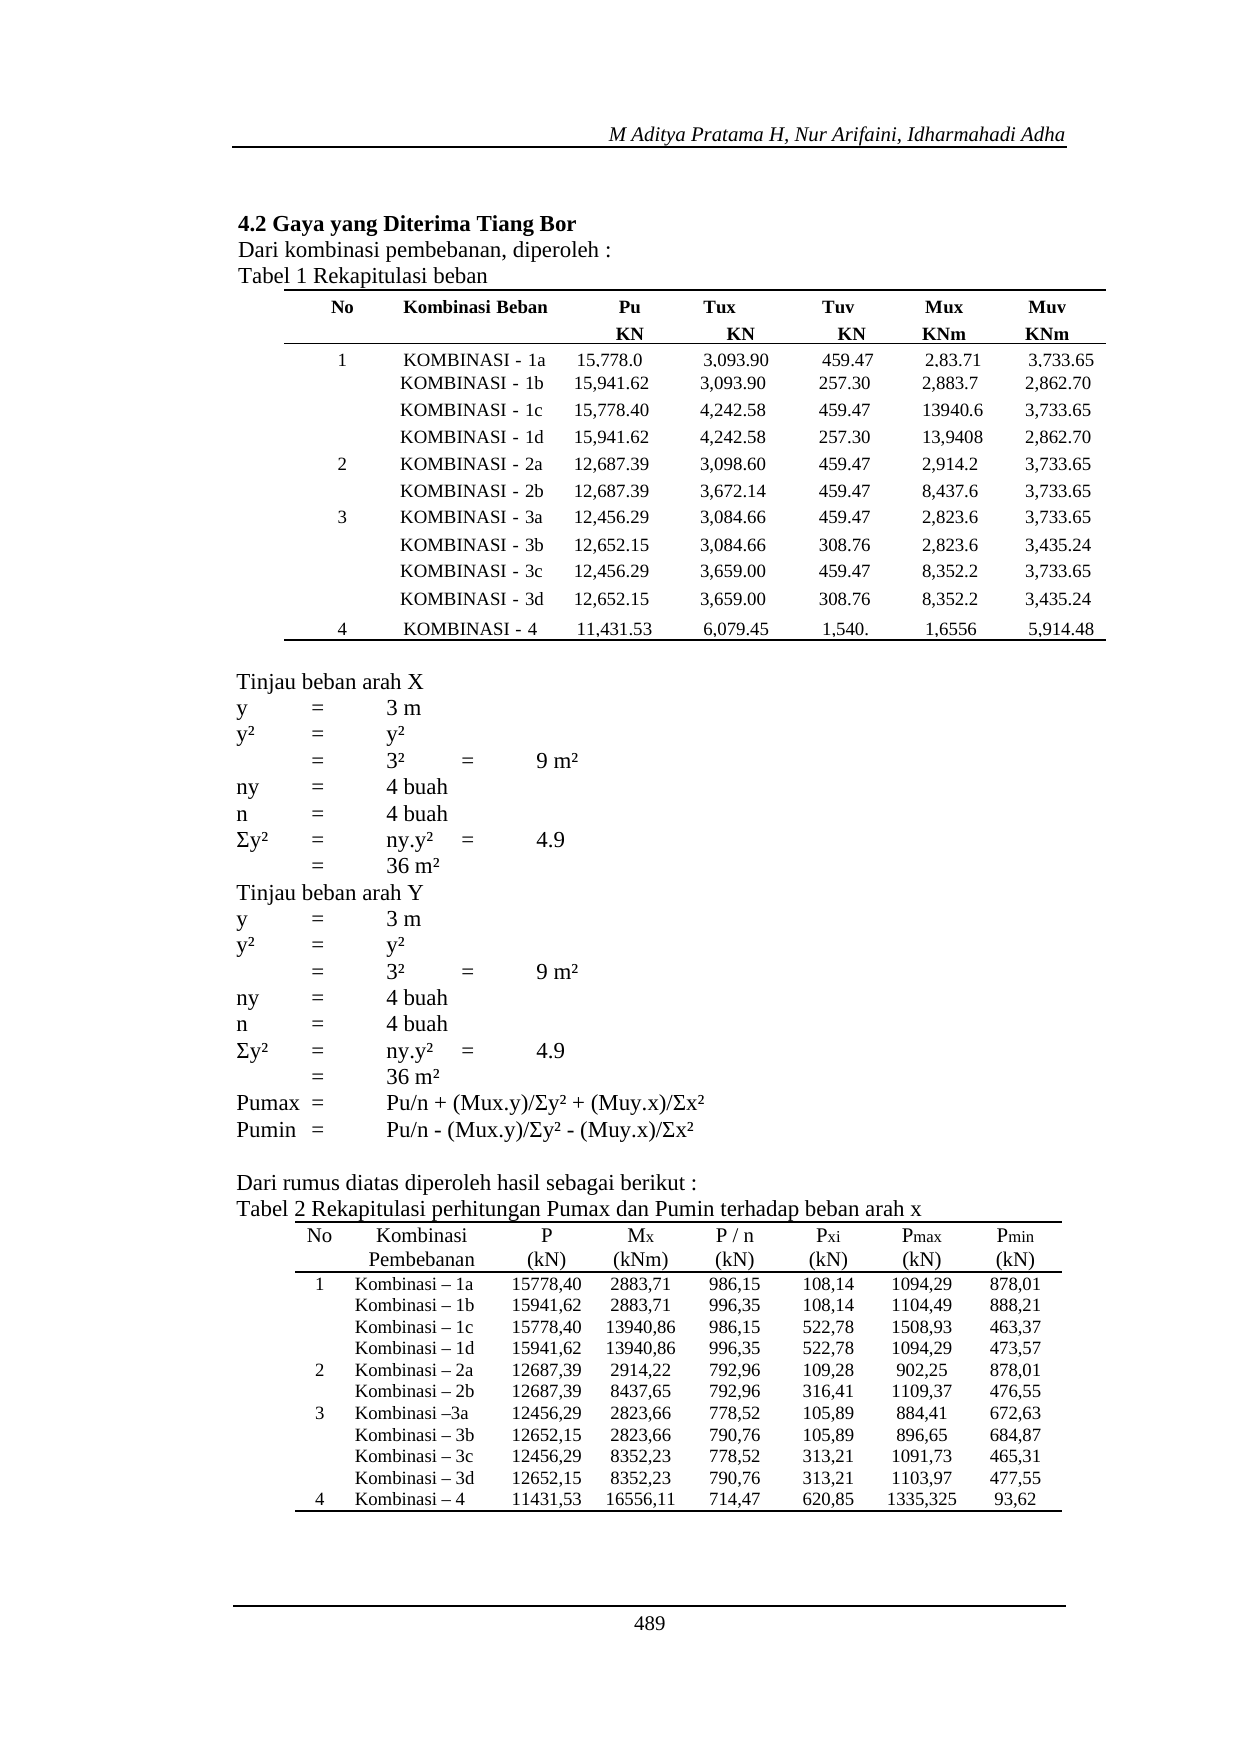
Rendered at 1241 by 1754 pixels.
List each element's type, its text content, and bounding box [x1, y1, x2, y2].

table_cell 12456,29 [500, 1445, 593, 1467]
table_cell 878,01 [969, 1273, 1062, 1294]
table_cell 1109,37 [875, 1380, 968, 1402]
table_cell 105,89 [781, 1402, 875, 1423]
table_cell 3 [284, 505, 362, 531]
table_cell 790,76 [688, 1467, 781, 1488]
table_cell KOMBINASI - 2a [363, 451, 559, 477]
table_cell 16556,11 [593, 1488, 688, 1510]
table_header Pmin (kN) [969, 1223, 1062, 1271]
table_cell Kombinasi – 3c [343, 1445, 500, 1467]
table_cell 15941,62 [500, 1337, 593, 1359]
table_cell KOMBINASI - 4 [363, 613, 559, 639]
table_cell 13940,86 [593, 1337, 688, 1359]
table_cell Kombinasi – 4 [343, 1488, 500, 1510]
table_cell 15,778.40 [559, 397, 662, 423]
table_cell 2883,71 [593, 1273, 688, 1294]
table_cell 465,31 [969, 1445, 1062, 1467]
table_cell 3 [295, 1402, 343, 1423]
table_cell 672,63 [969, 1402, 1062, 1423]
table_cell 93,62 [969, 1488, 1062, 1510]
table_cell KOMBINASI - 1b [363, 370, 559, 397]
table_cell 459.47 [781, 559, 884, 585]
table_header No [284, 291, 362, 343]
table_cell KOMBINASI - 2b [363, 478, 559, 504]
table_cell Kombinasi – 1d [343, 1337, 500, 1359]
table_cell [284, 478, 362, 504]
table_cell 1335,325 [875, 1488, 968, 1510]
table_cell [284, 585, 362, 612]
table_cell 105,89 [781, 1424, 875, 1445]
table_cell 8352,23 [593, 1445, 688, 1467]
table_cell 888,21 [969, 1294, 1062, 1316]
table_cell 15778,40 [500, 1316, 593, 1337]
table_cell KN [663, 316, 781, 343]
table_cell 8352,23 [593, 1467, 688, 1488]
table_cell 308.76 [781, 585, 884, 612]
table_cell 1 [284, 344, 362, 369]
list Dari kombinasi pembebanan, diperoleh : [238, 236, 1063, 262]
table_cell Kombinasi – 3b [343, 1424, 500, 1445]
table_cell 459.47 [781, 344, 884, 369]
table_cell 792,96 [688, 1380, 781, 1402]
table_cell 2914,22 [593, 1359, 688, 1380]
table_cell [295, 1445, 343, 1467]
table_cell Kombinasi – 1a [343, 1273, 500, 1294]
table_cell 476,55 [969, 1380, 1062, 1402]
table_cell 308.76 [781, 531, 884, 558]
table_cell KN [781, 316, 884, 343]
table_cell 996,35 [688, 1337, 781, 1359]
list ny = 4 buah [236, 984, 1063, 1010]
list ny = 4 buah [236, 773, 1063, 799]
table_cell 13940,86 [593, 1316, 688, 1337]
table_header Pxi (kN) [781, 1223, 875, 1271]
table_cell 6,079.45 [663, 613, 781, 639]
table_cell 996,35 [688, 1294, 781, 1316]
table_cell Kombinasi – 3d [343, 1467, 500, 1488]
table_cell 4 [284, 613, 362, 639]
table_cell 12652,15 [500, 1424, 593, 1445]
table_cell [295, 1380, 343, 1402]
table_cell 12687,39 [500, 1359, 593, 1380]
table_header Tuy [781, 291, 884, 316]
table_cell 459.47 [781, 451, 884, 477]
table_cell 109,28 [781, 1359, 875, 1380]
table_cell 13940.6 [884, 397, 987, 423]
table_cell 884,41 [875, 1402, 968, 1423]
table_cell 108,14 [781, 1294, 875, 1316]
table_cell 12,456.29 [559, 559, 662, 585]
list 4.2 Gaya yang Diterima Tiang Bor [238, 209, 1063, 236]
table_cell 1,6556 [884, 613, 987, 639]
list = 3² = 9 m² [236, 958, 1063, 984]
table_cell [295, 1294, 343, 1316]
list Ʃy² = ny.y² = 4.9 [236, 1037, 1063, 1063]
table_cell 684,87 [969, 1424, 1062, 1445]
table_cell 12,456.29 [559, 505, 662, 531]
table_cell 790,76 [688, 1424, 781, 1445]
table_cell 986,15 [688, 1316, 781, 1337]
table_cell 2,83.71 [884, 344, 987, 369]
table_cell KNm [988, 316, 1106, 343]
table_cell Kombinasi – 2a [343, 1359, 500, 1380]
table_cell 8,352.23 [884, 585, 987, 612]
table_cell 15,941.62 [559, 424, 662, 451]
table_cell 3,435.24 [988, 585, 1106, 612]
table_cell KOMBINASI - 1c [363, 397, 559, 423]
table_cell 2,823.66 [884, 531, 987, 558]
table_header Kombinasi Beban [363, 291, 559, 343]
table_cell 2883,71 [593, 1294, 688, 1316]
table_header Kombinasi Pembebanan [343, 1223, 500, 1271]
table_cell 3,093.90 [663, 370, 781, 397]
table_cell 1094,29 [875, 1337, 968, 1359]
list Pumax = Pu/n + (Mux.y)/Ʃy² + (Muy.x)/Ʃx² [236, 1089, 1063, 1116]
table_cell 3,093.90 [663, 344, 781, 369]
table_cell 473,57 [969, 1337, 1062, 1359]
table_cell 3,733.65 [988, 397, 1106, 423]
table_cell 15,778.0 [559, 344, 662, 369]
table_cell 11431,53 [500, 1488, 593, 1510]
table_cell 15,941.62 [559, 370, 662, 397]
table_cell 778,52 [688, 1445, 781, 1467]
table_cell 12,652.15 [559, 585, 662, 612]
list Pumin = Pu/n - (Mux.y)/Ʃy² - (Muy.x)/Ʃx² [236, 1116, 1063, 1142]
table_cell [284, 397, 362, 423]
table_cell 5,914.48 [988, 613, 1106, 639]
table_cell 15778,40 [500, 1273, 593, 1294]
table_cell [284, 559, 362, 585]
table_cell [284, 424, 362, 451]
table_cell 896,65 [875, 1424, 968, 1445]
table_header Pu [559, 291, 662, 316]
list Tabel 1 Rekapitulasi beban [238, 262, 1063, 289]
table_cell 1,540. [781, 613, 884, 639]
table_cell 2823,66 [593, 1402, 688, 1423]
table_cell [284, 531, 362, 558]
table_cell Kombinasi –3a [343, 1402, 500, 1423]
table_cell 792,96 [688, 1359, 781, 1380]
table_cell 3,733.65 [988, 478, 1106, 504]
list n = 4 buah [236, 799, 1063, 826]
list = 3² = 9 m² [236, 747, 1063, 773]
table_cell 108,14 [781, 1273, 875, 1294]
table_cell KOMBINASI - 3c [363, 559, 559, 585]
table_cell 3,659.00 [663, 559, 781, 585]
list Ʃy² = ny.y² = 4.9 [236, 826, 1063, 852]
table_cell 2,862.70 [988, 370, 1106, 397]
table_cell 477,55 [969, 1467, 1062, 1488]
table_header Mux [884, 291, 987, 316]
table_cell 459.47 [781, 397, 884, 423]
table_cell 3,435.24 [988, 531, 1106, 558]
table_cell 3,672.14 [663, 478, 781, 504]
table_cell 12652,15 [500, 1467, 593, 1488]
table_cell 3,733.65 [988, 451, 1106, 477]
table_cell 1103,97 [875, 1467, 968, 1488]
table_cell 620,85 [781, 1488, 875, 1510]
table_cell 986,15 [688, 1273, 781, 1294]
table_cell KOMBINASI - 3d [363, 585, 559, 612]
table_cell 878,01 [969, 1359, 1062, 1380]
table_cell 8437,65 [593, 1380, 688, 1402]
table_cell 1091,73 [875, 1445, 968, 1467]
table_cell 463,37 [969, 1316, 1062, 1337]
table_cell 257.30 [781, 370, 884, 397]
table_cell 2,914.22 [884, 451, 987, 477]
table_cell 3,084.66 [663, 531, 781, 558]
list = 36 m² [236, 1063, 1063, 1089]
table_cell 4,242.58 [663, 397, 781, 423]
table_cell 12,652.15 [559, 531, 662, 558]
table_cell 2,883.71 [884, 370, 987, 397]
table_cell [295, 1337, 343, 1359]
table_header Tux [663, 291, 781, 316]
table_cell KOMBINASI - 3b [363, 531, 559, 558]
table_cell Kombinasi – 2b [343, 1380, 500, 1402]
table_header No [295, 1223, 343, 1271]
table_cell 2,862.70 [988, 424, 1106, 451]
table_cell 316,41 [781, 1380, 875, 1402]
table_cell 522,78 [781, 1337, 875, 1359]
table_cell KNm [884, 316, 987, 343]
table_cell 12687,39 [500, 1380, 593, 1402]
table_cell 1094,29 [875, 1273, 968, 1294]
table_cell KOMBINASI - 1d [363, 424, 559, 451]
table_cell 15941,62 [500, 1294, 593, 1316]
table_cell [284, 370, 362, 397]
table_cell Kombinasi – 1c [343, 1316, 500, 1337]
table_cell 3,733.65 [988, 505, 1106, 531]
table_cell KOMBINASI - 1a [363, 344, 559, 369]
table_cell [295, 1424, 343, 1445]
list y² = y² [236, 931, 1063, 958]
table_cell 4 [295, 1488, 343, 1510]
table_cell 313,21 [781, 1467, 875, 1488]
table_cell 459.47 [781, 478, 884, 504]
table_cell 1104,49 [875, 1294, 968, 1316]
table_cell 714,47 [688, 1488, 781, 1510]
list y = 3 m [236, 905, 1063, 931]
table_cell 8,352.23 [884, 559, 987, 585]
table_cell KN [559, 316, 662, 343]
table_cell 4,242.58 [663, 424, 781, 451]
table_cell 3,084.66 [663, 505, 781, 531]
table_cell 1508,93 [875, 1316, 968, 1337]
table_cell [295, 1467, 343, 1488]
table_cell 2,823.66 [884, 505, 987, 531]
table_cell 522,78 [781, 1316, 875, 1337]
table_header P (kN) [500, 1223, 593, 1271]
list Dari rumus diatas diperoleh hasil sebagai berikut : [236, 1168, 1063, 1195]
table_header Pmax (kN) [875, 1223, 968, 1271]
list Tinjau beban arah Y [236, 879, 1063, 905]
list y = 3 m [236, 694, 1063, 721]
list n = 4 buah [236, 1010, 1063, 1037]
table_cell 3,098.60 [663, 451, 781, 477]
table_header Muy [988, 291, 1106, 316]
table_cell 2823,66 [593, 1424, 688, 1445]
table_cell 902,25 [875, 1359, 968, 1380]
table_cell 8,437.65 [884, 478, 987, 504]
table_cell KOMBINASI - 3a [363, 505, 559, 531]
table_cell 459.47 [781, 505, 884, 531]
list Tinjau beban arah X [236, 668, 1063, 694]
table_cell 3,733.65 [988, 559, 1106, 585]
table_cell 2 [295, 1359, 343, 1380]
table_cell Kombinasi – 1b [343, 1294, 500, 1316]
table_cell 11,431.53 [559, 613, 662, 639]
list Tabel 2 Rekapitulasi perhitungan Pumax dan Pumin terhadap beban arah x [236, 1195, 1063, 1221]
table_cell 2 [284, 451, 362, 477]
table_cell 13,9408 [884, 424, 987, 451]
table_cell 12456,29 [500, 1402, 593, 1423]
table_header P / n (kN) [688, 1223, 781, 1271]
table_cell [295, 1316, 343, 1337]
table_cell 313,21 [781, 1445, 875, 1467]
list = 36 m² [236, 852, 1063, 879]
table_cell 257.30 [781, 424, 884, 451]
table_cell 778,52 [688, 1402, 781, 1423]
list y² = y² [236, 721, 1063, 747]
table_cell 1 [295, 1273, 343, 1294]
table_cell 12,687.39 [559, 451, 662, 477]
table_cell 3,659.00 [663, 585, 781, 612]
table_cell 3,733.65 [988, 344, 1106, 369]
table_header Mx (kNm) [593, 1223, 688, 1271]
table_cell 12,687.39 [559, 478, 662, 504]
